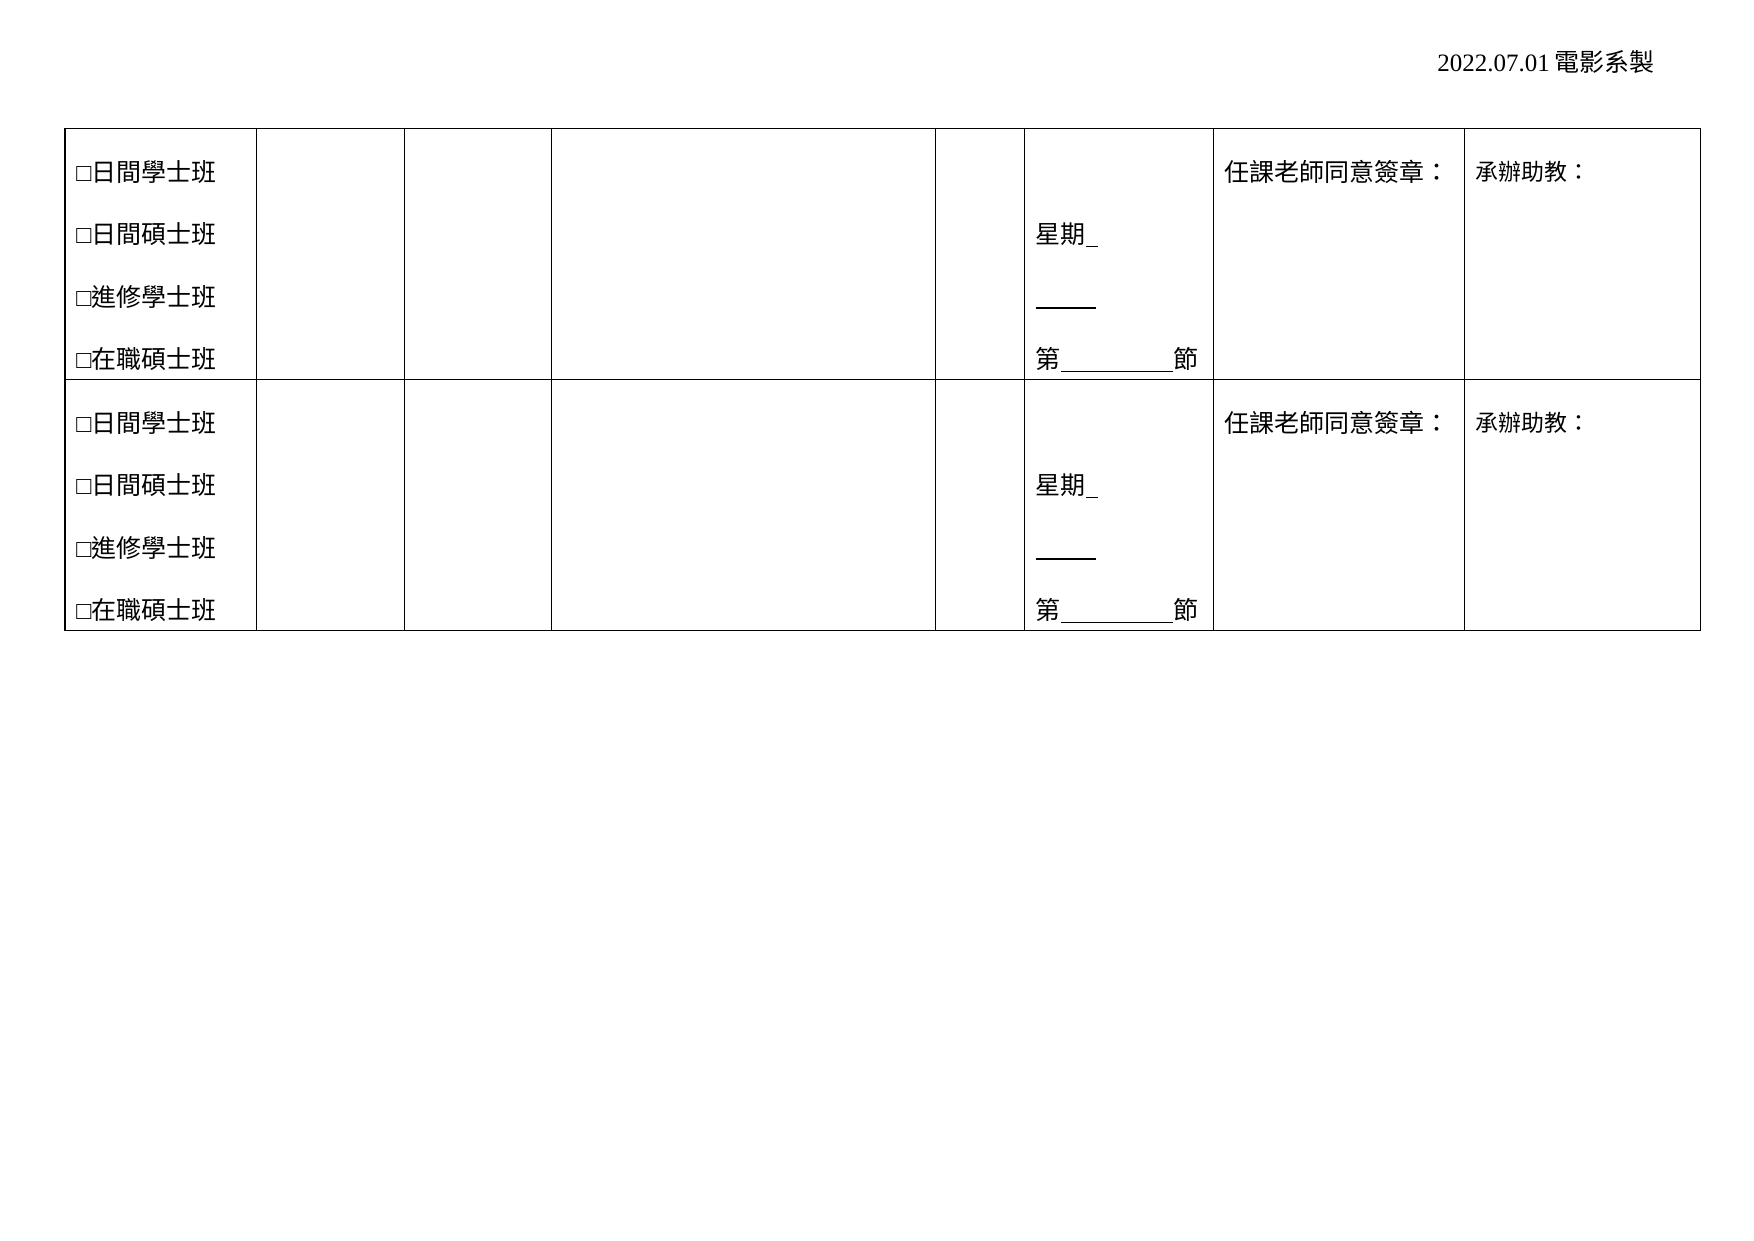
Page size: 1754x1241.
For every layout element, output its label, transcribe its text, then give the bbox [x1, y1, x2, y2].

table_cell 星期 第 節 [1025, 380, 1213, 629]
table_cell □日間學士班 □日間碩士班 □進修學士班 □在職碩士班 [66, 129, 256, 378]
table_cell [552, 380, 935, 629]
table_cell 承辦助教： [1465, 129, 1700, 378]
table_cell [552, 129, 935, 378]
table_cell [257, 380, 404, 629]
table_cell [405, 380, 551, 629]
table_cell [405, 129, 551, 378]
table_cell 任課老師同意簽章： [1214, 380, 1464, 629]
table_cell 承辦助教： [1465, 380, 1700, 629]
table_cell 星期 第 節 [1025, 129, 1213, 378]
table_cell [936, 380, 1024, 629]
table_cell □日間學士班 □日間碩士班 □進修學士班 □在職碩士班 [66, 380, 256, 629]
table_cell 任課老師同意簽章： [1214, 129, 1464, 378]
table_cell [936, 129, 1024, 378]
table_cell [257, 129, 404, 378]
